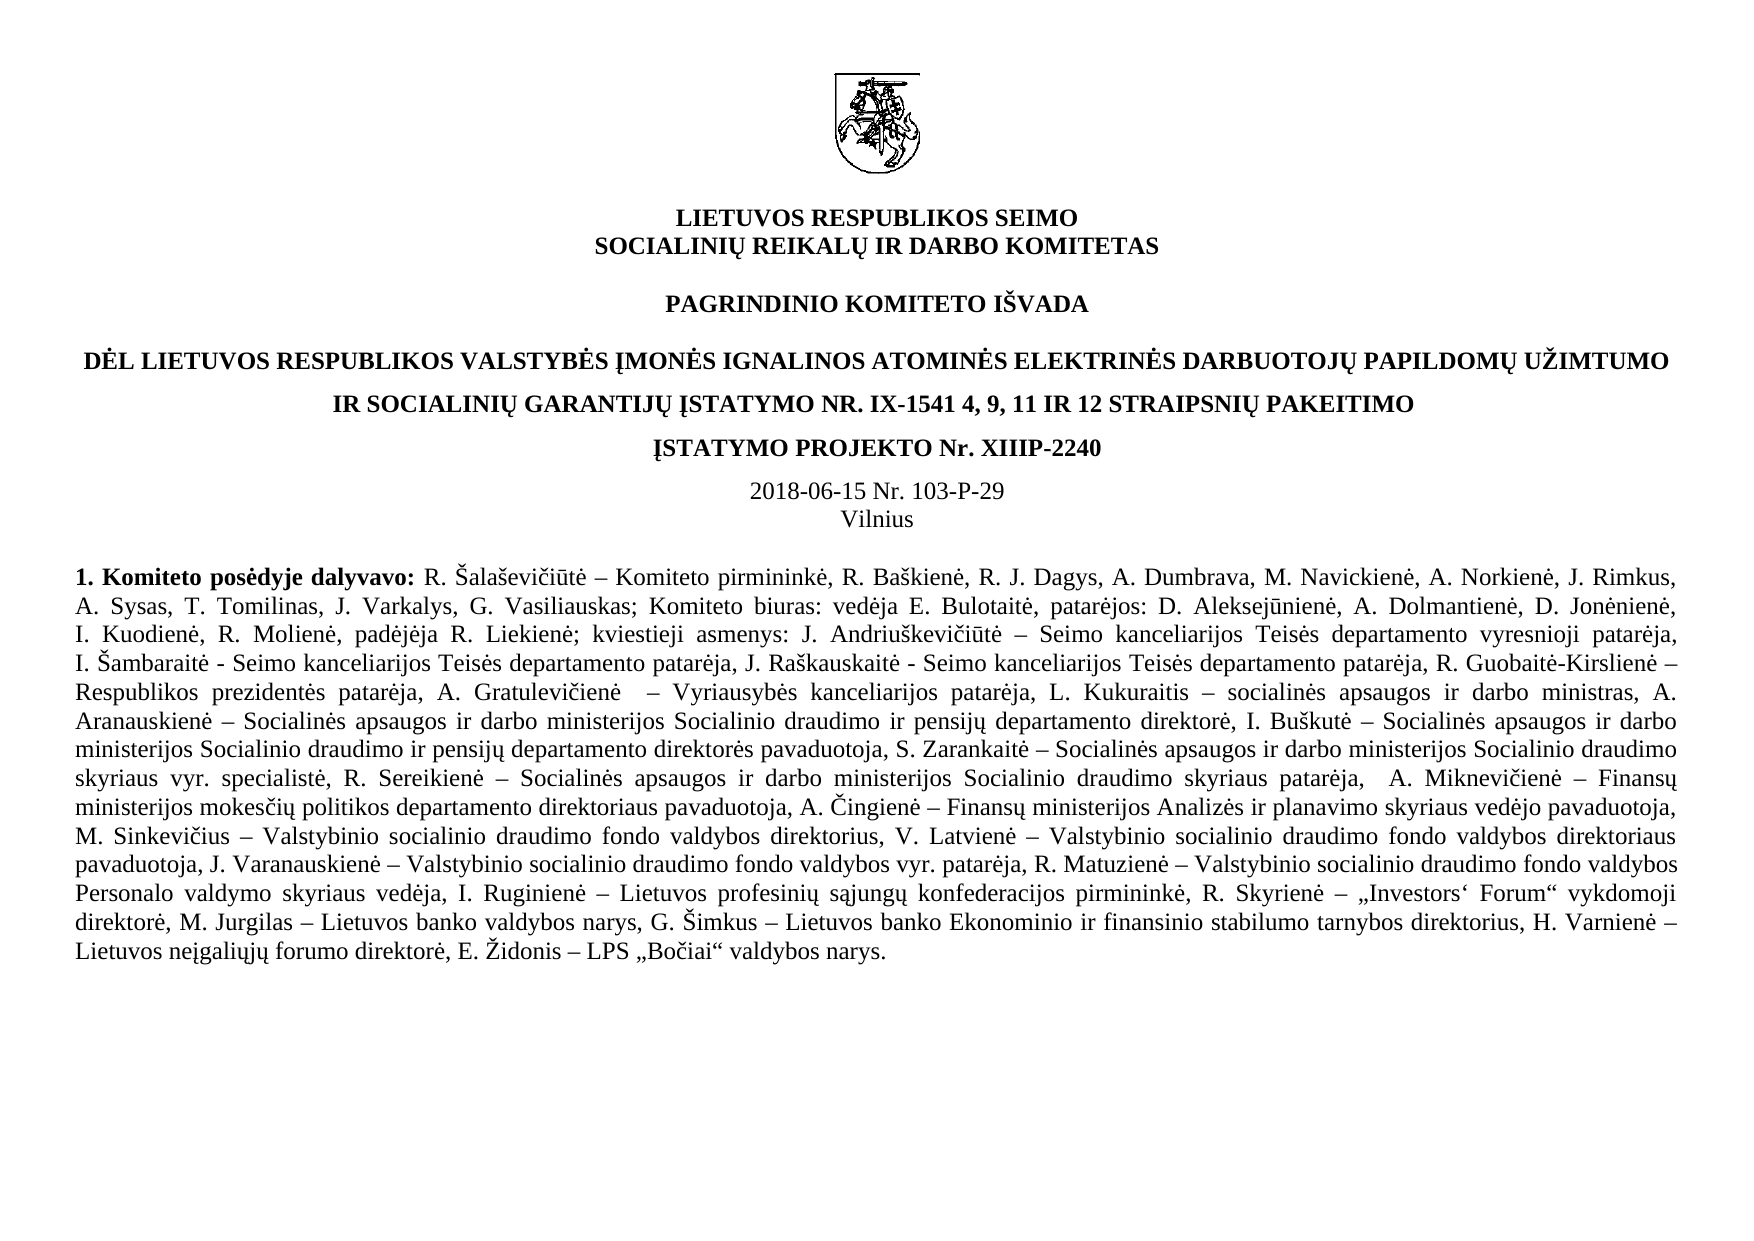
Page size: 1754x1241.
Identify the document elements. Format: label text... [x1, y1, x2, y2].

text LIETUVOS RESPUBLIKOS SEIMO [75, 203, 1679, 231]
text Vilnius [75, 504, 1679, 533]
text DĖL LIETUVOS RESPUBLIKOS VALSTYBĖS ĮMONĖS IGNALINOS ATOMINĖS ELEKTRINĖS DARBUOTOJŲ PAPILDOMŲ UŽIMTUMO IR SOCIALINIŲ GARANTIJŲ ĮSTATYMO NR. IX-1541 4, 9, 11 IR 12 STRAIPSNIŲ PAKEITIMO [75, 346, 1679, 418]
text Socialinių reikalų ir darbo komitetas [75, 231, 1679, 260]
text 2018-06-15 Nr. 103-P-29 [75, 476, 1679, 504]
text ĮSTATYMO PROJEKTO Nr. XIIIP-2240 [75, 433, 1679, 461]
text Pagrindinio komiteto IŠVADA [75, 289, 1679, 318]
text 1. Komiteto posėdyje dalyvavo: R. Šalaševičiūtė – Komiteto pirmininkė, R. Baškienė, R. J. Dagys, A. Dumbrava, M. Navickienė, A. Norkienė, J. Rimkus, A. Sysas, T. Tomilinas, J. Varkalys, G. Vasiliauskas; Komiteto biuras: vedėja E. Bulotaitė, patarėjos: D. Aleksejūnienė, A. Dolmantienė, D. Jonėnienė, I. Kuodienė, R. Molienė, padėjėja R. Liekienė; kviestieji asmenys: J. Andriuškevičiūtė – Seimo kanceliarijos Teisės departamento vyresnioji patarėja, I. Šambaraitė - Seimo kanceliarijos Teisės departamento patarėja, J. Raškauskaitė - Seimo kanceliarijos Teisės departamento patarėja, R. Guobaitė-Kirslienė – Respublikos prezidentės patarėja, A. Gratulevičienė – Vyriausybės kanceliarijos patarėja, L. Kukuraitis – socialinės apsaugos ir darbo ministras, A. Aranauskienė – Socialinės apsaugos ir darbo ministerijos Socialinio draudimo ir pensijų departamento direktorė, I. Buškutė – Socialinės apsaugos ir darbo ministerijos Socialinio draudimo ir pensijų departamento direktorės pavaduotoja, S. Zarankaitė – Socialinės apsaugos ir darbo ministerijos Socialinio draudimo skyriaus vyr. specialistė, R. Sereikienė – Socialinės apsaugos ir darbo ministerijos Socialinio draudimo skyriaus patarėja, A. Miknevičienė – Finansų ministerijos mokesčių politikos departamento direktoriaus pavaduotoja, A. Čingienė – Finansų ministerijos Analizės ir planavimo skyriaus vedėjo pavaduotoja, M. Sinkevičius – Valstybinio socialinio draudimo fondo valdybos direktorius, V. Latvienė – Valstybinio socialinio draudimo fondo valdybos direktoriaus pavaduotoja, J. Varanauskienė – Valstybinio socialinio draudimo fondo valdybos vyr. patarėja, R. Matuzienė – Valstybinio socialinio draudimo fondo valdybos Personalo valdymo skyriaus vedėja, I. Ruginienė – Lietuvos profesinių sąjungų konfederacijos pirmininkė, R. Skyrienė – „Investors‘ Forum“ vykdomoji direktorė, M. Jurgilas – Lietuvos banko valdybos narys, G. Šimkus – Lietuvos banko Ekonominio ir finansinio stabilumo tarnybos direktorius, H. Varnienė – Lietuvos neįgaliųjų forumo direktorė, E. Židonis – LPS „Bočiai“ valdybos narys. [75, 562, 1679, 964]
